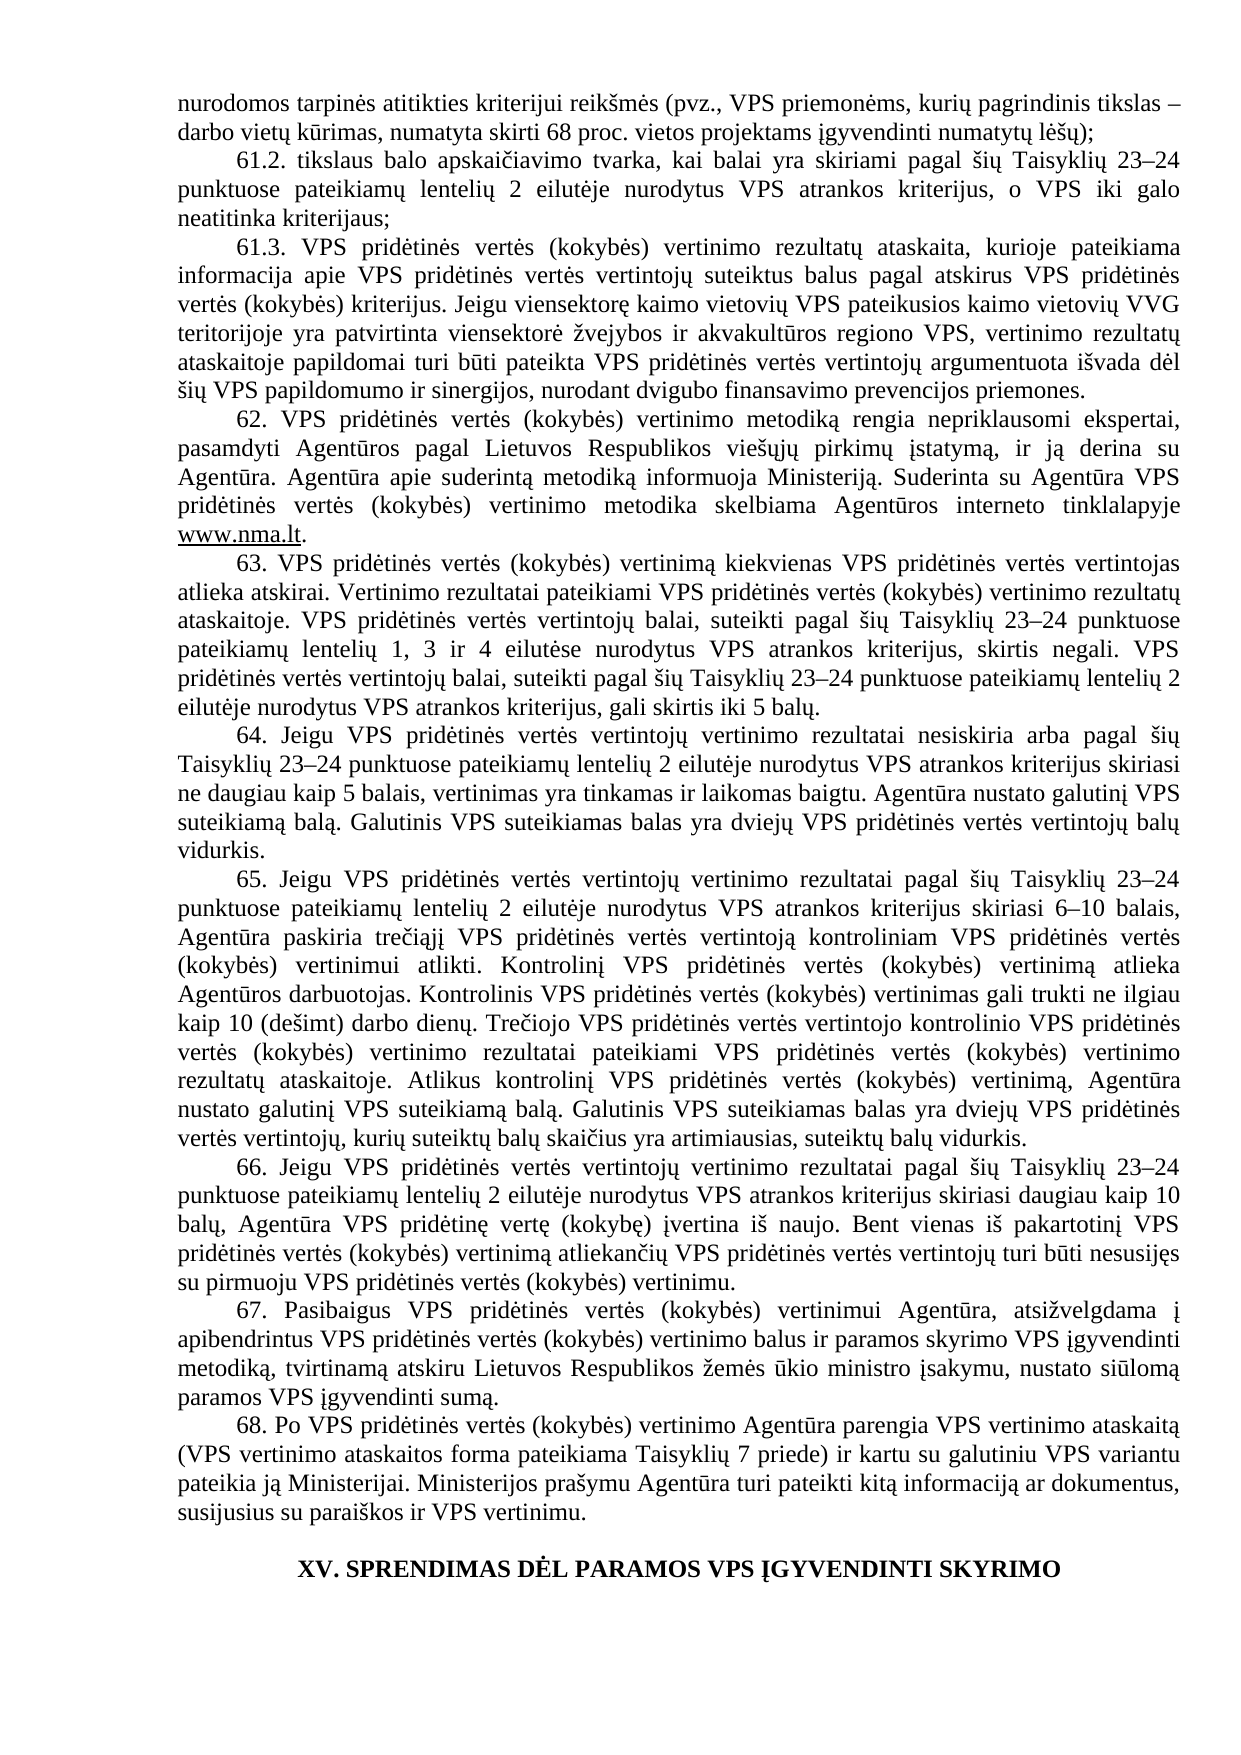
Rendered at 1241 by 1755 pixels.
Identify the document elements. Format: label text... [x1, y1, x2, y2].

text 67. Pasibaigus VPS pridėtinės vertės (kokybės) vertinimui Agentūra, atsižvelgdama į apibendrintus VPS pridėtinės vertės (kokybės) vertinimo balus ir paramos skyrimo VPS įgyvendinti metodiką, tvirtinamą atskiru Lietuvos Respublikos žemės ūkio ministro įsakymu, nustato siūlomą paramos VPS įgyvendinti sumą. [177, 1295, 1181, 1410]
text 61.2. tikslaus balo apskaičiavimo tvarka, kai balai yra skiriami pagal šių Taisyklių 23–24 punktuose pateikiamų lentelių 2 eilutėje nurodytus VPS atrankos kriterijus, o VPS iki galo neatitinka kriterijaus; [177, 145, 1181, 232]
text 64. Jeigu VPS pridėtinės vertės vertintojų vertinimo rezultatai nesiskiria arba pagal šių Taisyklių 23–24 punktuose pateikiamų lentelių 2 eilutėje nurodytus VPS atrankos kriterijus skiriasi ne daugiau kaip 5 balais, vertinimas yra tinkamas ir laikomas baigtu. Agentūra nustato galutinį VPS suteikiamą balą. Galutinis VPS suteikiamas balas yra dviejų VPS pridėtinės vertės vertintojų balų vidurkis. [177, 720, 1181, 864]
text 61.3. VPS pridėtinės vertės (kokybės) vertinimo rezultatų ataskaita, kurioje pateikiama informacija apie VPS pridėtinės vertės vertintojų suteiktus balus pagal atskirus VPS pridėtinės vertės (kokybės) kriterijus. Jeigu viensektorę kaimo vietovių VPS pateikusios kaimo vietovių VVG teritorijoje yra patvirtinta viensektorė žvejybos ir akvakultūros regiono VPS, vertinimo rezultatų ataskaitoje papildomai turi būti pateikta VPS pridėtinės vertės vertintojų argumentuota išvada dėl šių VPS papildomumo ir sinergijos, nurodant dvigubo finansavimo prevencijos priemones. [177, 232, 1181, 404]
text 62. VPS pridėtinės vertės (kokybės) vertinimo metodiką rengia nepriklausomi ekspertai, pasamdyti Agentūros pagal Lietuvos Respublikos viešųjų pirkimų įstatymą, ir ją derina su Agentūra. Agentūra apie suderintą metodiką informuoja Ministeriją. Suderinta su Agentūra VPS pridėtinės vertės (kokybės) vertinimo metodika skelbiama Agentūros interneto tinklalapyje www.nma.lt. [177, 404, 1181, 548]
text 63. VPS pridėtinės vertės (kokybės) vertinimą kiekvienas VPS pridėtinės vertės vertintojas atlieka atskirai. Vertinimo rezultatai pateikiami VPS pridėtinės vertės (kokybės) vertinimo rezultatų ataskaitoje. VPS pridėtinės vertės vertintojų balai, suteikti pagal šių Taisyklių 23–24 punktuose pateikiamų lentelių 1, 3 ir 4 eilutėse nurodytus VPS atrankos kriterijus, skirtis negali. VPS pridėtinės vertės vertintojų balai, suteikti pagal šių Taisyklių 23–24 punktuose pateikiamų lentelių 2 eilutėje nurodytus VPS atrankos kriterijus, gali skirtis iki 5 balų. [177, 548, 1181, 720]
text 68. Po VPS pridėtinės vertės (kokybės) vertinimo Agentūra parengia VPS vertinimo ataskaitą (VPS vertinimo ataskaitos forma pateikiama Taisyklių 7 priede) ir kartu su galutiniu VPS variantu pateikia ją Ministerijai. Ministerijos prašymu Agentūra turi pateikti kitą informaciją ar dokumentus, susijusius su paraiškos ir VPS vertinimu. [177, 1410, 1181, 1525]
text 65. Jeigu VPS pridėtinės vertės vertintojų vertinimo rezultatai pagal šių Taisyklių 23–24 punktuose pateikiamų lentelių 2 eilutėje nurodytus VPS atrankos kriterijus skiriasi 6–10 balais, Agentūra paskiria trečiąjį VPS pridėtinės vertės vertintoją kontroliniam VPS pridėtinės vertės (kokybės) vertinimui atlikti. Kontrolinį VPS pridėtinės vertės (kokybės) vertinimą atlieka Agentūros darbuotojas. Kontrolinis VPS pridėtinės vertės (kokybės) vertinimas gali trukti ne ilgiau kaip 10 (dešimt) darbo dienų. Trečiojo VPS pridėtinės vertės vertintojo kontrolinio VPS pridėtinės vertės (kokybės) vertinimo rezultatai pateikiami VPS pridėtinės vertės (kokybės) vertinimo rezultatų ataskaitoje. Atlikus kontrolinį VPS pridėtinės vertės (kokybės) vertinimą, Agentūra nustato galutinį VPS suteikiamą balą. Galutinis VPS suteikiamas balas yra dviejų VPS pridėtinės vertės vertintojų, kurių suteiktų balų skaičius yra artimiausias, suteiktų balų vidurkis. [177, 864, 1181, 1152]
text XV. SPRENDIMAS DĖL PARAMOS VPS ĮGYVENDINTI SKYRIMO [177, 1554, 1181, 1583]
text nurodomos tarpinės atitikties kriterijui reikšmės (pvz., VPS priemonėms, kurių pagrindinis tikslas – darbo vietų kūrimas, numatyta skirti 68 proc. vietos projektams įgyvendinti numatytų lėšų); [177, 88, 1181, 145]
text 66. Jeigu VPS pridėtinės vertės vertintojų vertinimo rezultatai pagal šių Taisyklių 23–24 punktuose pateikiamų lentelių 2 eilutėje nurodytus VPS atrankos kriterijus skiriasi daugiau kaip 10 balų, Agentūra VPS pridėtinę vertę (kokybę) įvertina iš naujo. Bent vienas iš pakartotinį VPS pridėtinės vertės (kokybės) vertinimą atliekančių VPS pridėtinės vertės vertintojų turi būti nesusijęs su pirmuoju VPS pridėtinės vertės (kokybės) vertinimu. [177, 1152, 1181, 1295]
